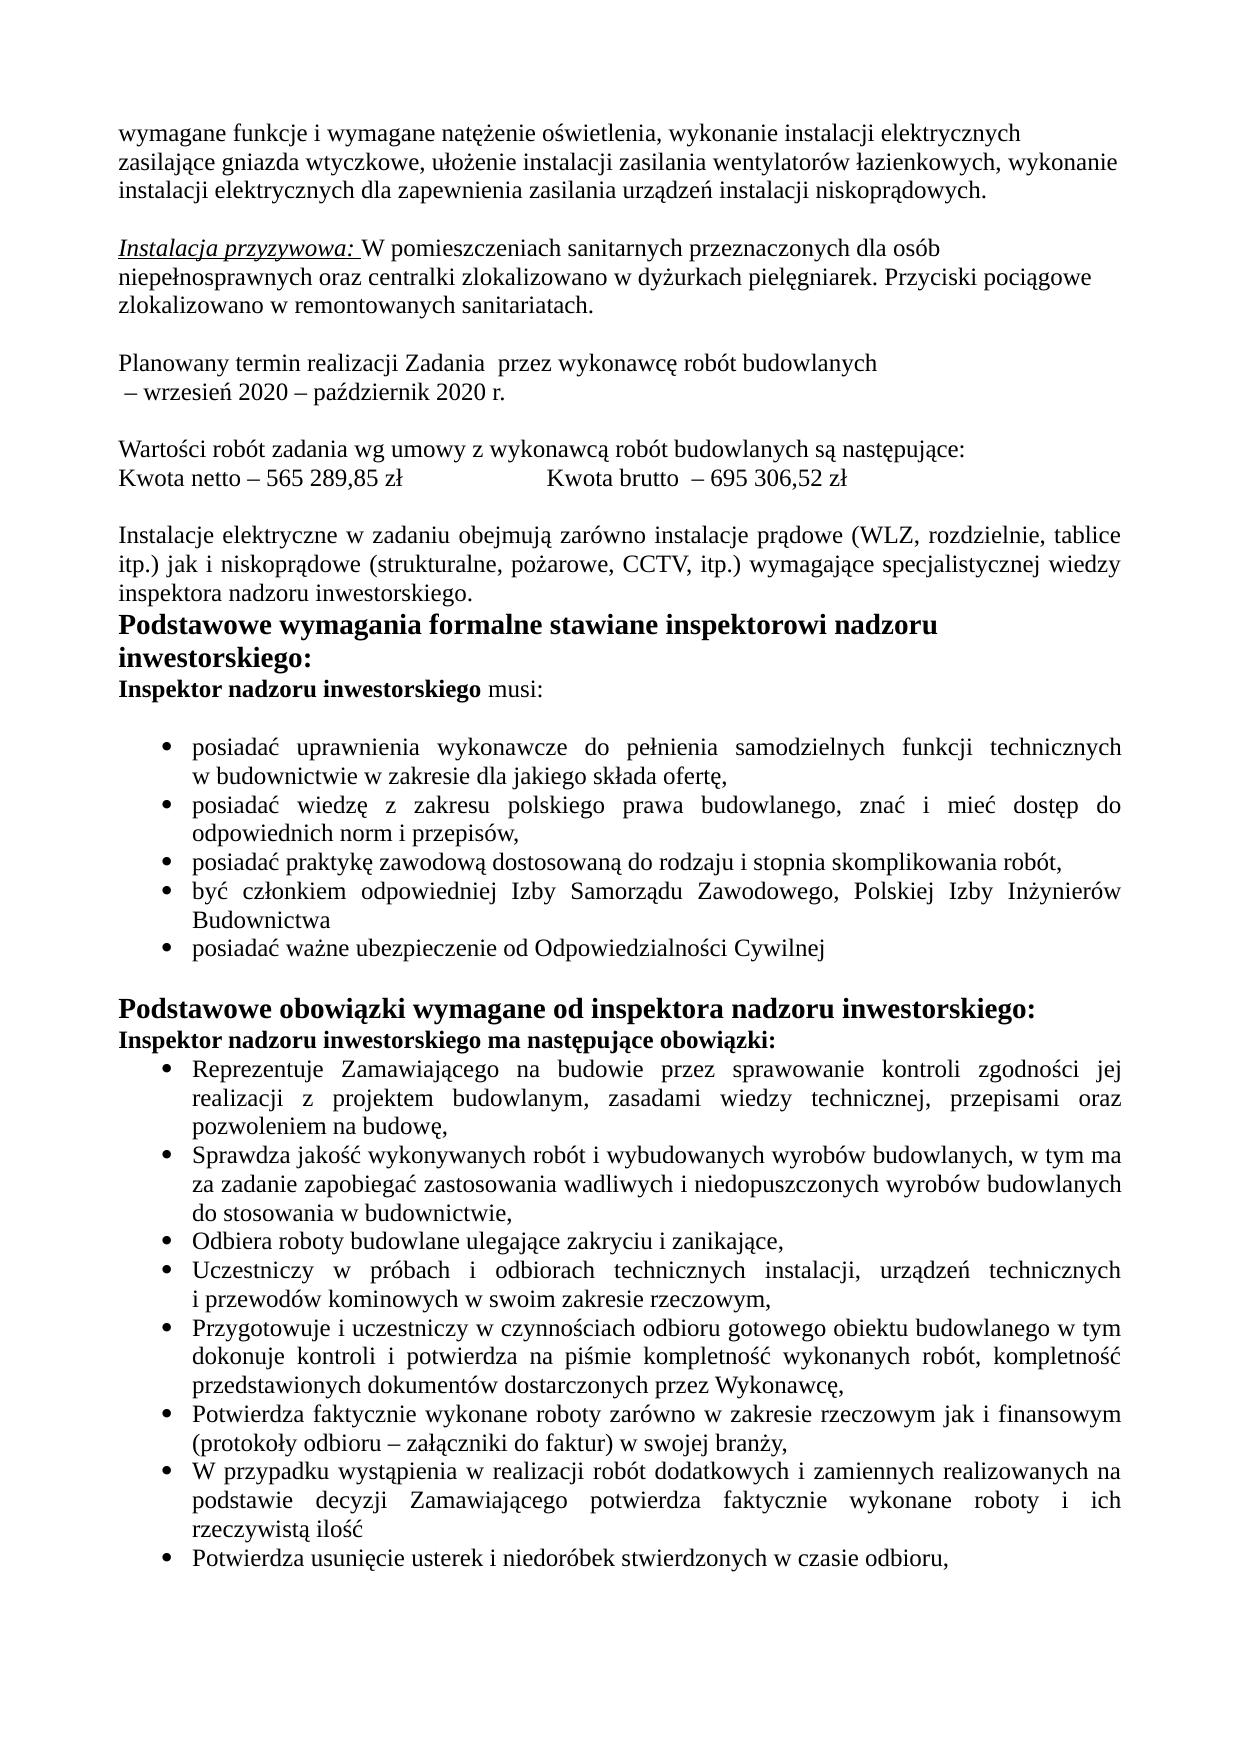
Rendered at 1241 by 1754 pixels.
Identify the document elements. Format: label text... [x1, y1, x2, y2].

list posiadać uprawnienia wykonawcze do pełnienia samodzielnych funkcji technicznych w budownictwie w zakresie dla jakiego składa ofertę, [162, 732, 1122, 790]
list Sprawdza jakość wykonywanych robót i wybudowanych wyrobów budowlanych, w tym ma za zadanie zapobiegać zastosowania wadliwych i niedopuszczonych wyrobów budowlanych do stosowania w budownictwie, [162, 1140, 1122, 1226]
list W przypadku wystąpienia w realizacji robót dodatkowych i zamiennych realizowanych na podstawie decyzji Zamawiającego potwierdza faktycznie wykonane roboty i ich rzeczywistą ilość [162, 1456, 1122, 1543]
text Podstawowe wymagania formalne stawiane inspektorowi nadzoru inwestorskiego: Inspektor nadzoru inwestorskiego musi: [118, 607, 1122, 703]
text – wrzesień 2020 – październik 2020 r. [118, 377, 1122, 406]
text Instalacje elektryczne w zadaniu obejmują zarówno instalacje prądowe (WLZ, rozdzielnie, tablice itp.) jak i niskoprądowe (strukturalne, pożarowe, CCTV, itp.) wymagające specjalistycznej wiedzy inspektora nadzoru inwestorskiego. [118, 521, 1122, 607]
list posiadać praktykę zawodową dostosowaną do rodzaju i stopnia skomplikowania robót, [162, 847, 1122, 876]
text Podstawowe obowiązki wymagane od inspektora nadzoru inwestorskiego: [118, 992, 1122, 1025]
list Przygotowuje i uczestniczy w czynnościach odbioru gotowego obiektu budowlanego w tym dokonuje kontroli i potwierdza na piśmie kompletność wykonanych robót, kompletność przedstawionych dokumentów dostarczonych przez Wykonawcę, [162, 1313, 1122, 1399]
text Inspektor nadzoru inwestorskiego ma następujące obowiązki: [118, 1025, 1122, 1054]
text Instalacja przyzywowa: W pomieszczeniach sanitarnych przeznaczonych dla osób niepełnosprawnych oraz centralki zlokalizowano w dyżurkach pielęgniarek. Przyciski pociągowe zlokalizowano w remontowanych sanitariatach. [118, 233, 1122, 319]
list Reprezentuje Zamawiającego na budowie przez sprawowanie kontroli zgodności jej realizacji z projektem budowlanym, zasadami wiedzy technicznej, przepisami oraz pozwoleniem na budowę, [162, 1054, 1122, 1140]
text Kwota netto – 565 289,85 zł Kwota brutto – 695 306,52 zł [118, 463, 1122, 492]
list Potwierdza faktycznie wykonane roboty zarówno w zakresie rzeczowym jak i finansowym (protokoły odbioru – załączniki do faktur) w swojej branży, [162, 1399, 1122, 1456]
list Odbiera roboty budowlane ulegające zakryciu i zanikające, [162, 1226, 1122, 1255]
text Planowany termin realizacji Zadania przez wykonawcę robót budowlanych [118, 348, 1122, 377]
list posiadać ważne ubezpieczenie od Odpowiedzialności Cywilnej [162, 933, 1122, 962]
list posiadać wiedzę z zakresu polskiego prawa budowlanego, znać i mieć dostęp do odpowiednich norm i przepisów, [162, 790, 1122, 847]
list Uczestniczy w próbach i odbiorach technicznych instalacji, urządzeń technicznych i przewodów kominowych w swoim zakresie rzeczowym, [162, 1255, 1122, 1313]
text Wartości robót zadania wg umowy z wykonawcą robót budowlanych są następujące: [118, 434, 1122, 463]
text wymagane funkcje i wymagane natężenie oświetlenia, wykonanie instalacji elektrycznych zasilające gniazda wtyczkowe, ułożenie instalacji zasilania wentylatorów łazienkowych, wykonanie instalacji elektrycznych dla zapewnienia zasilania urządzeń instalacji niskoprądowych. [118, 118, 1122, 204]
list być członkiem odpowiedniej Izby Samorządu Zawodowego, Polskiej Izby Inżynierów Budownictwa [162, 876, 1122, 933]
list Potwierdza usunięcie usterek i niedoróbek stwierdzonych w czasie odbioru, [162, 1543, 1122, 1571]
